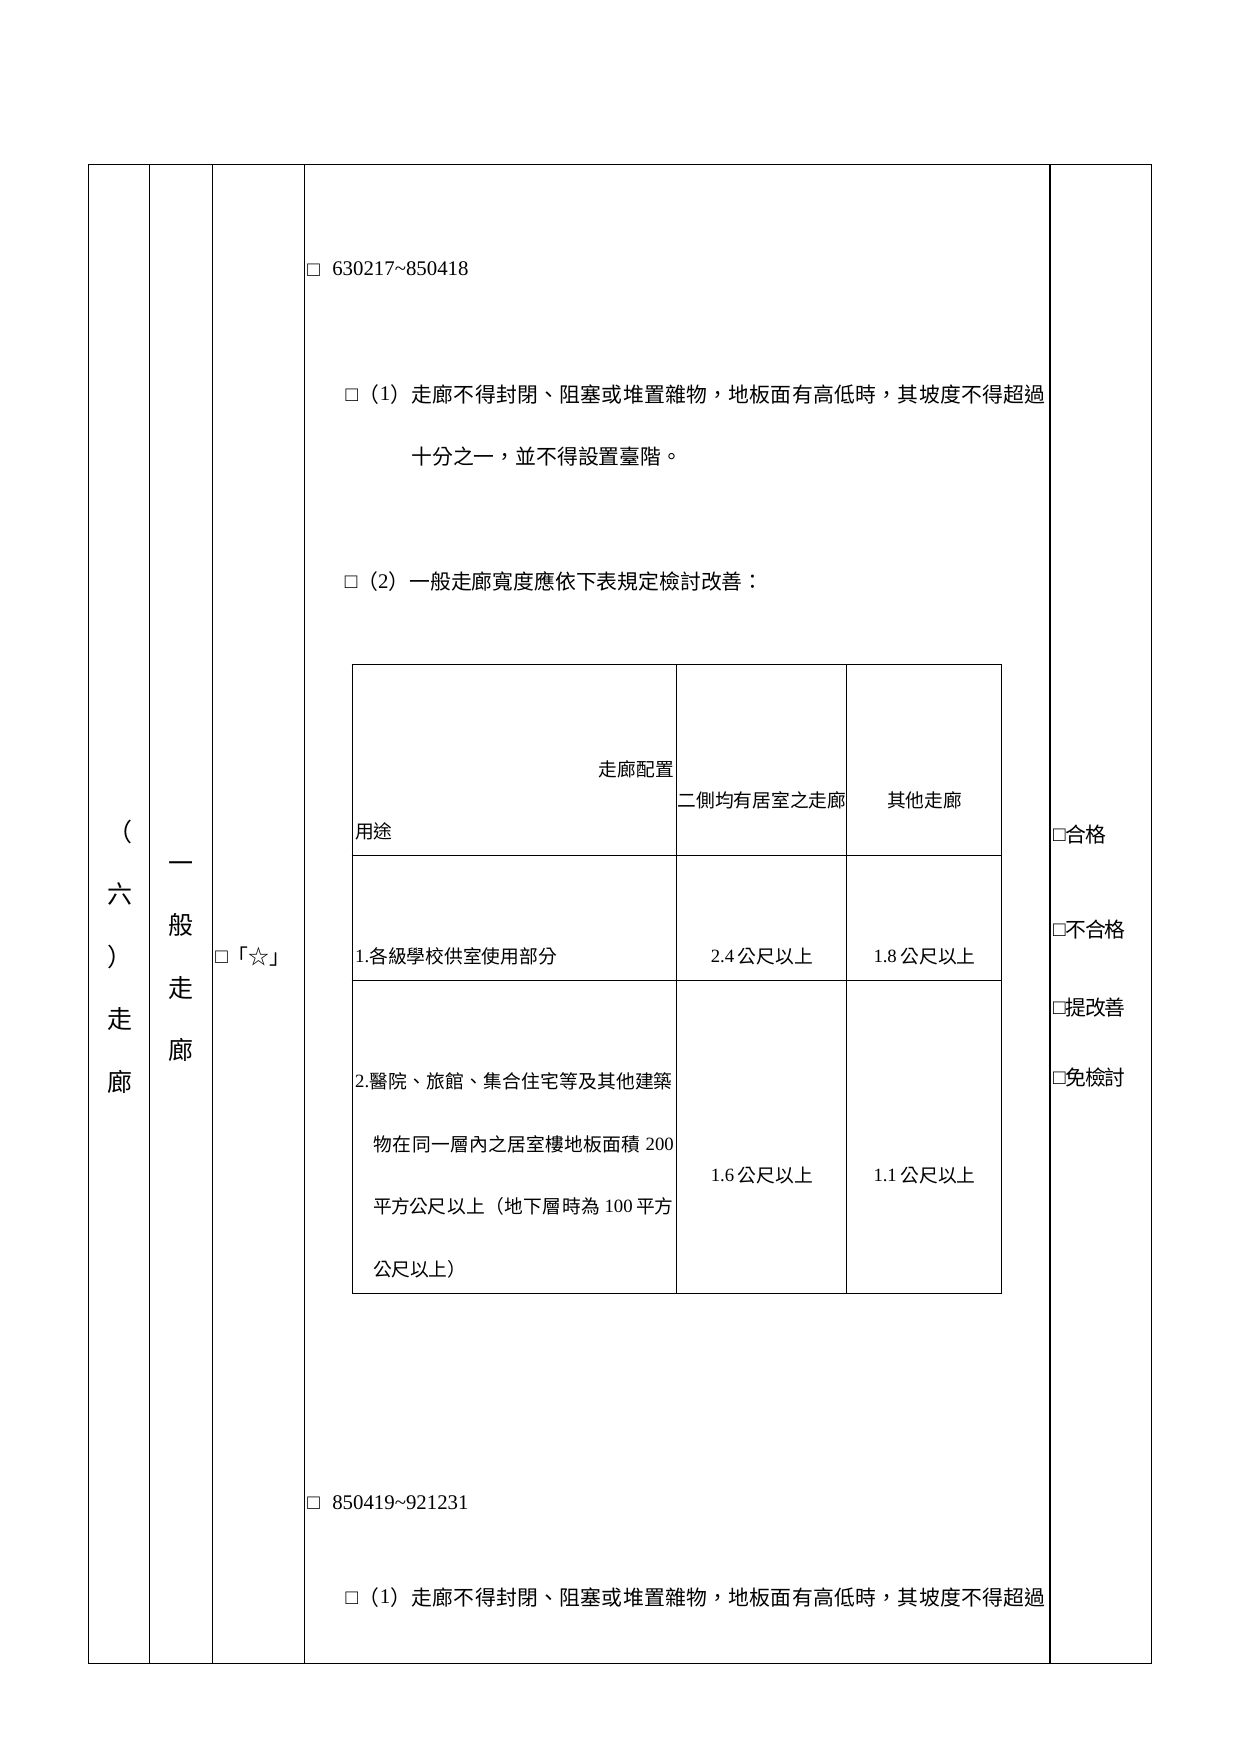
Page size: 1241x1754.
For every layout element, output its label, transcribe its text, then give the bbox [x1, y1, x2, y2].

table_header 二側均有居室之走廊 [677, 665, 846, 855]
table_cell 1.各級學校供室使用部分 [353, 856, 676, 980]
table_header （六）走廊 [89, 165, 149, 1663]
table_header □「☆」 [213, 165, 304, 1663]
table_cell □ 850419~921231 □（1）走廊不得封閉、阻塞或堆置雜物，地板面有高低時，其坡度不得超過十分之一，並不得設置臺階。 □（2）防火建築物內各層連接直通樓梯之走廊通道之牆壁，應為防火構造或不燃材料。 □（3）一般走廊寬度應依下表規定檢討改善： [305, 1356, 1049, 1663]
table_header 一般走廊 [150, 165, 212, 1663]
table_cell 2.醫院、旅館、集合住宅等及其他建築物在同一層內之居室樓地板面積200平方公尺以上（地下層時為100平方公尺以上） [353, 981, 676, 1293]
table_header □合格 □不合格 □提改善 □免檢討 [1051, 165, 1151, 1663]
table_cell 1.6公尺以上 [677, 981, 846, 1293]
table_cell 1.8公尺以上 [847, 856, 1001, 980]
table_cell 1.1公尺以上 [847, 981, 1001, 1293]
table_header □ 630217~850418 □（1）走廊不得封閉、阻塞或堆置雜物，地板面有高低時，其坡度不得超過十分之一，並不得設置臺階。 □（2）一般走廊寬度應依下表規定檢討改善： [305, 165, 1049, 1356]
table_cell 2.4公尺以上 [677, 856, 846, 980]
table_header 其他走廊 [847, 665, 1001, 855]
table_header 走廊配置 用途 [353, 665, 676, 855]
